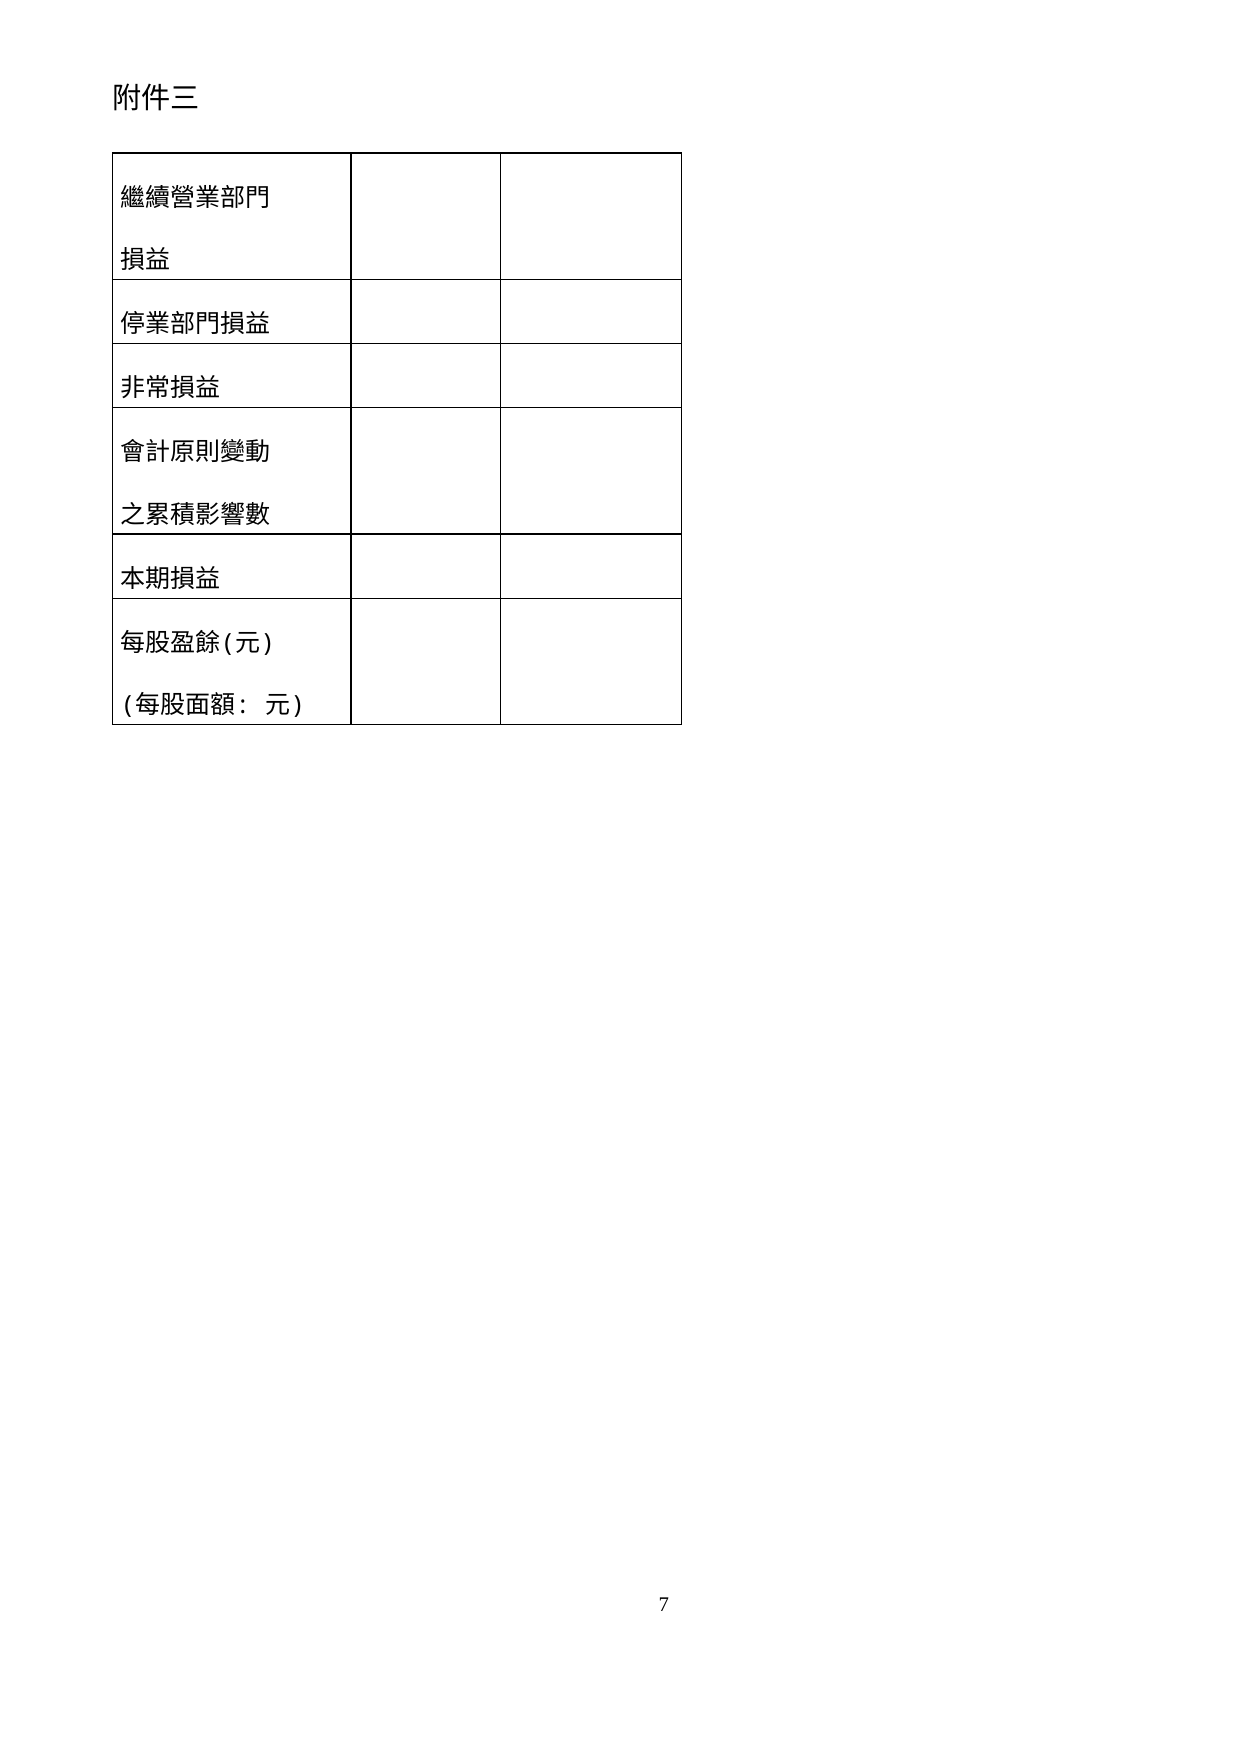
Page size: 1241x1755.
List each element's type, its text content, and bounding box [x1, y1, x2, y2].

table_cell [352, 154, 500, 279]
table_cell 繼續營業部門 損益 [113, 154, 350, 279]
table_cell [501, 344, 681, 407]
table_cell 停業部門損益 [113, 280, 350, 343]
table_cell [501, 280, 681, 343]
table_cell [352, 535, 500, 597]
table_cell 每股盈餘(元) (每股面額: 元) [113, 599, 350, 724]
table_cell [501, 535, 681, 597]
table_cell [501, 154, 681, 279]
table_cell [501, 599, 681, 724]
table_cell [352, 280, 500, 343]
table_cell [501, 408, 681, 533]
table_cell 非常損益 [113, 344, 350, 407]
table_cell 本期損益 [113, 535, 350, 597]
table_cell [352, 599, 500, 724]
table_cell 會計原則變動 之累積影響數 [113, 408, 350, 533]
table_cell [352, 344, 500, 407]
table_cell [352, 408, 500, 533]
